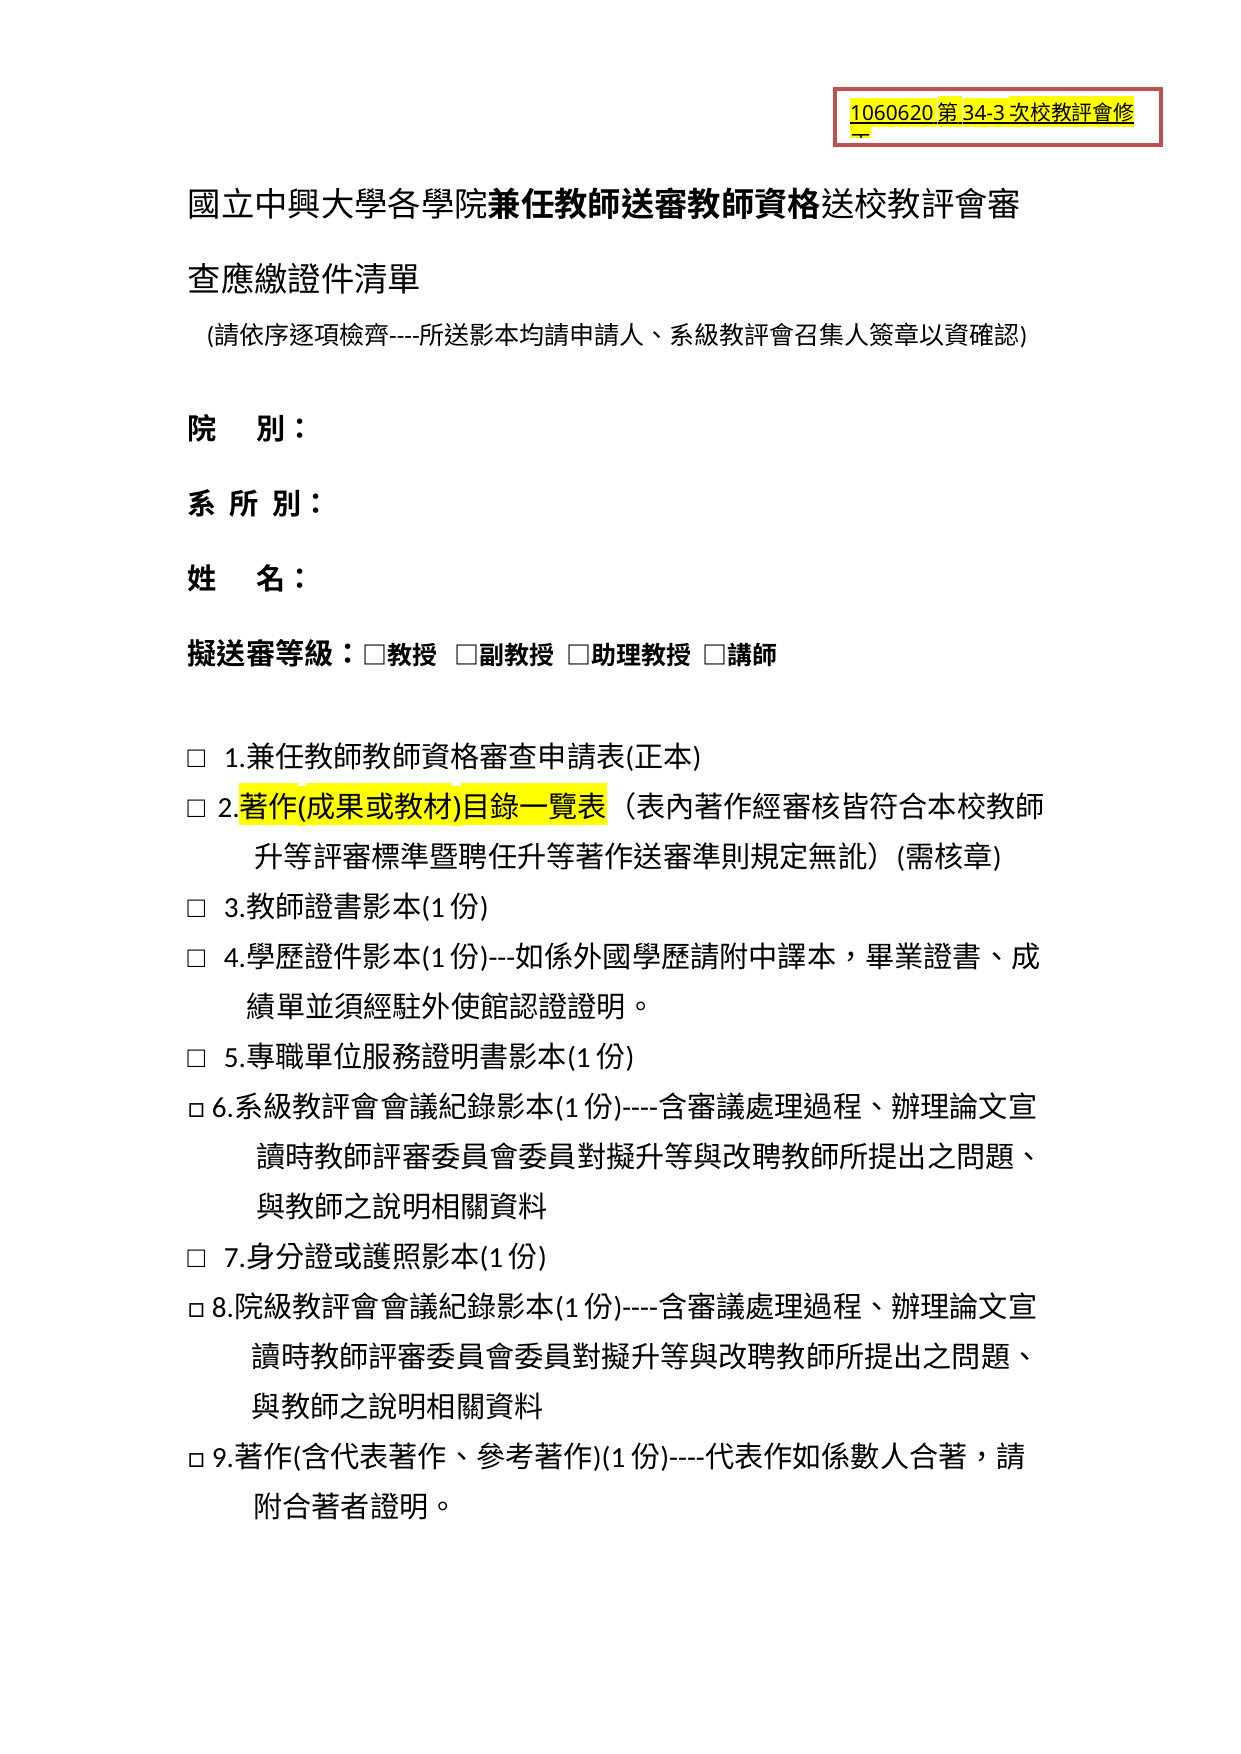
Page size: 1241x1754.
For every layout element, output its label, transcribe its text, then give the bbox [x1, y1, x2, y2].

list 1.兼任教師教師資格審查申請表(正本) [187, 727, 1053, 777]
text □ 6.系級教評會會議紀錄影本(1份)----含審議處理過程、辦理論文宣讀時教師評審委員會委員對擬升等與改聘教師所提出之問題、與教師之說明相關資料 [187, 1077, 1053, 1227]
text 院 別： [187, 389, 1053, 464]
text 系 所 別： [187, 464, 1053, 539]
text □ 9.著作(含代表著作、參考著作)(1份)----代表作如係數人合著，請附合著者證明。 [187, 1427, 1053, 1527]
text 1060620第34-3次校教評會修正 [850, 96, 1146, 138]
text (請依序逐項檢齊----所送影本均請申請人、系級教評會召集人簽章以資確認) [187, 314, 1053, 352]
text □ 8.院級教評會會議紀錄影本(1份)----含審議處理過程、辦理論文宣讀時教師評審委員會委員對擬升等與改聘教師所提出之問題、與教師之說明相關資料 [187, 1277, 1053, 1427]
text 國立中興大學各學院兼任教師送審教師資格送校教評會審查應繳證件清單 [187, 164, 1053, 314]
list 4.學歷證件影本(1份)---如係外國學歷請附中譯本，畢業證書、成績單並須經駐外使館認證證明。 [187, 927, 1053, 1027]
list 2.著作(成果或教材)目錄一覽表（表內著作經審核皆符合本校教師升等評審標準暨聘任升等著作送審準則規定無訛）(需核章) [187, 777, 1053, 877]
text 姓 名： [187, 539, 1053, 614]
list 3.教師證書影本(1份) [187, 877, 1053, 927]
text 擬送審等級：□教授 □副教授 □助理教授 □講師 [187, 614, 1053, 689]
list 5.專職單位服務證明書影本(1份) [187, 1027, 1053, 1077]
list 7.身分證或護照影本(1份) [187, 1227, 1053, 1277]
